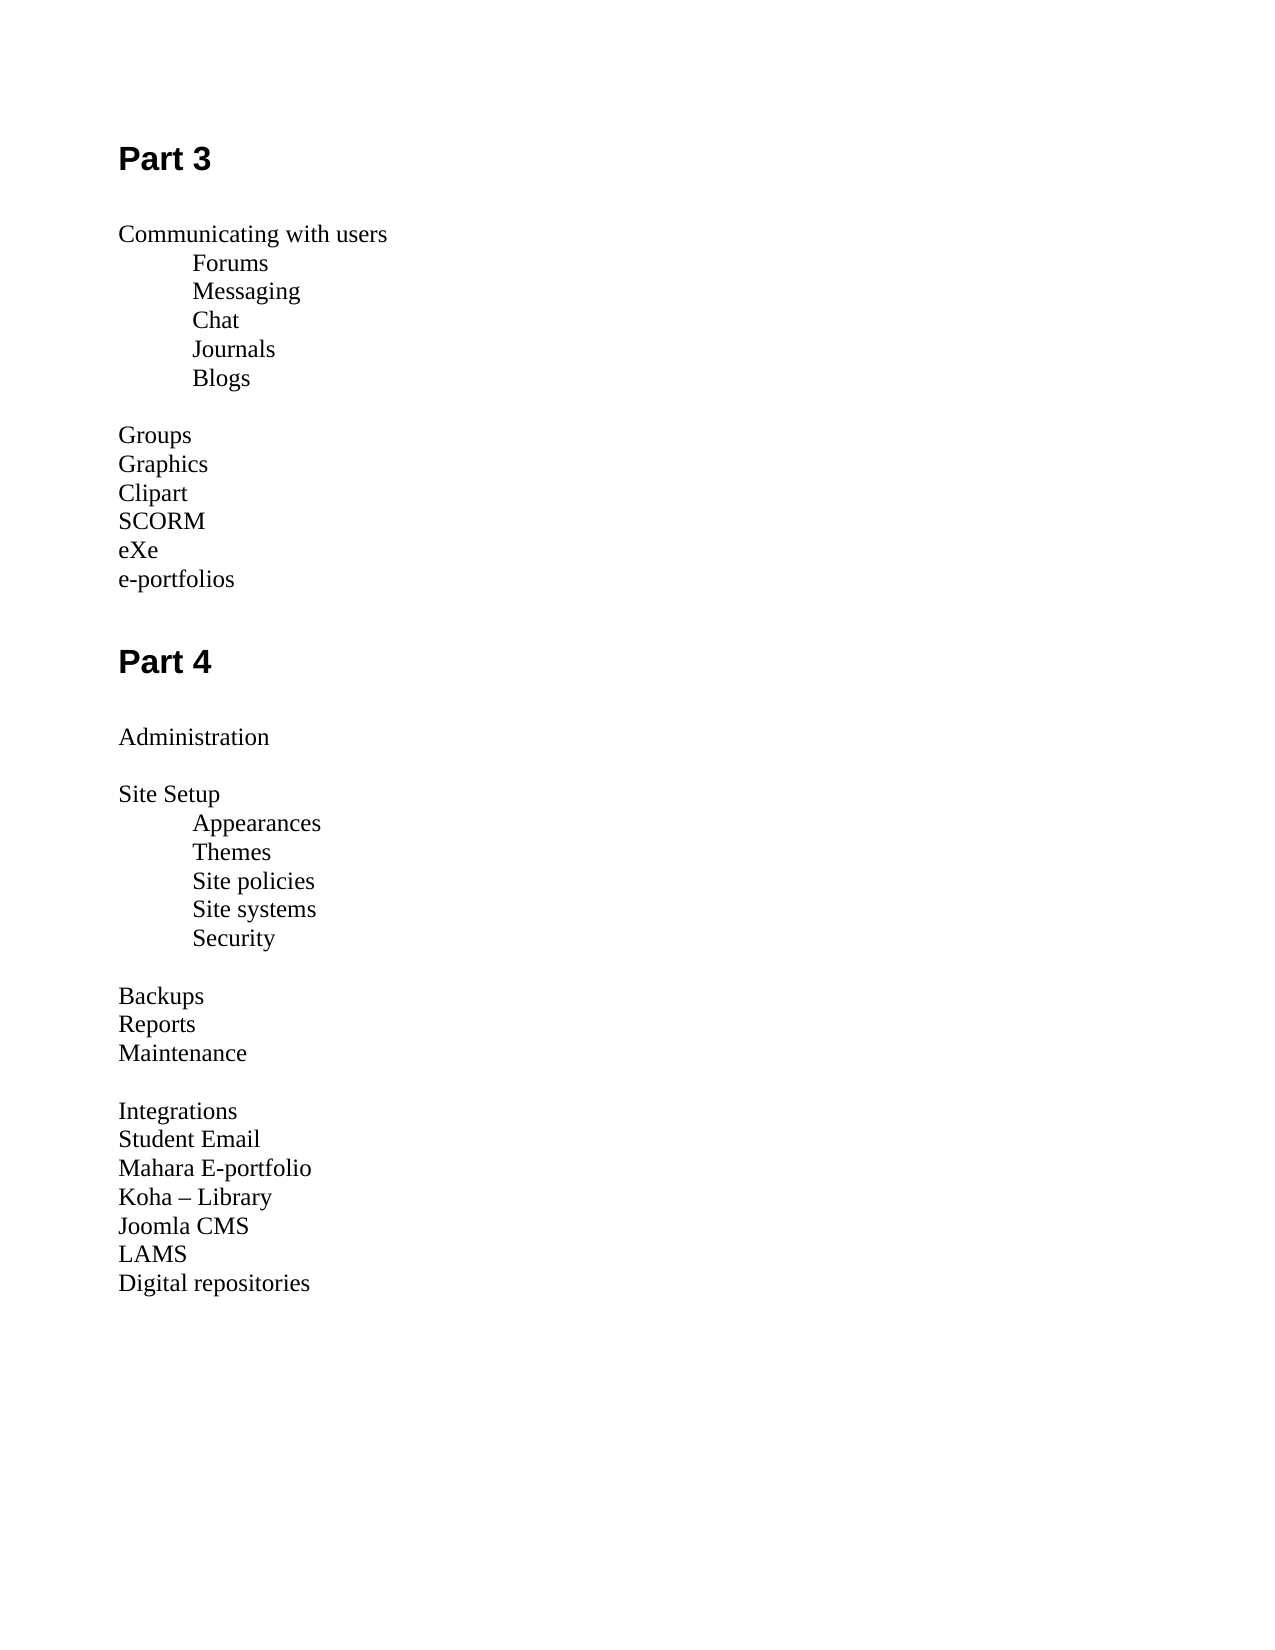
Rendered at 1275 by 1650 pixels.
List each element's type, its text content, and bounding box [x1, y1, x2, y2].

text Clipart [118, 478, 1157, 506]
text Student Email [118, 1124, 1157, 1153]
text Chat [118, 305, 1157, 334]
text Journals [118, 334, 1157, 363]
text Security [118, 923, 1157, 952]
text Koha – Library [118, 1182, 1157, 1211]
text Communicating with users [118, 219, 1157, 248]
text Graphics [118, 449, 1157, 478]
text Digital repositories [118, 1268, 1157, 1297]
text Administration [118, 722, 1157, 751]
text Messaging [118, 276, 1157, 305]
text Mahara E-portfolio [118, 1153, 1157, 1182]
text Integrations [118, 1096, 1157, 1124]
text Backups [118, 981, 1157, 1009]
text Blogs [118, 363, 1157, 391]
text Reports [118, 1009, 1157, 1038]
subtitle Part 4 [118, 642, 1157, 681]
text e-portfolios [118, 564, 1157, 593]
text eXe [118, 535, 1157, 564]
subtitle Part 3 [118, 139, 1157, 178]
text Joomla CMS [118, 1211, 1157, 1239]
text Groups [118, 420, 1157, 449]
text Appearances [118, 808, 1157, 837]
text Forums [118, 248, 1157, 276]
text Maintenance [118, 1038, 1157, 1067]
text Site Setup [118, 779, 1157, 808]
text LAMS [118, 1239, 1157, 1268]
text Themes [118, 837, 1157, 866]
text Site systems [118, 894, 1157, 923]
text SCORM [118, 506, 1157, 535]
text Site policies [118, 866, 1157, 894]
